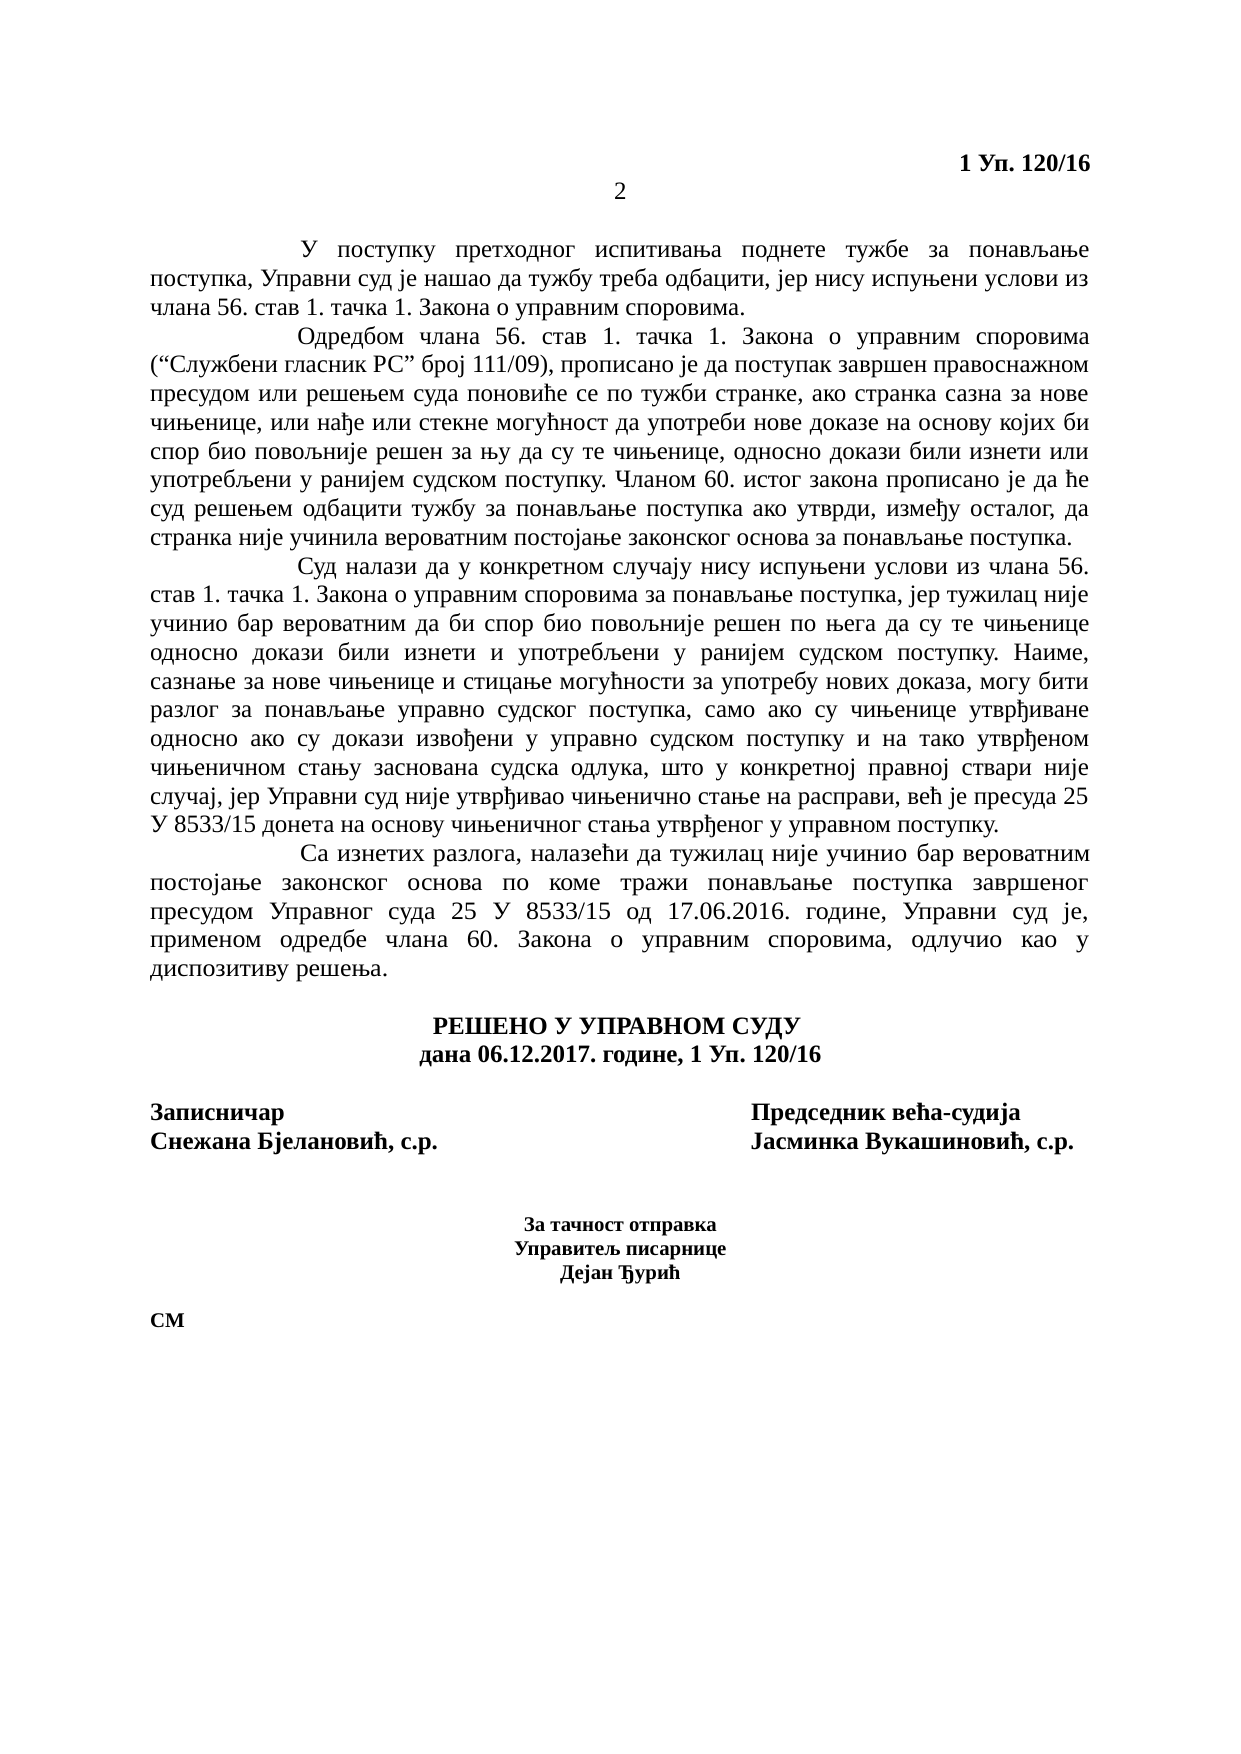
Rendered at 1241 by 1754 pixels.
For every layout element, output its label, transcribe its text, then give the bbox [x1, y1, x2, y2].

text Управитељ писарнице [150, 1236, 1090, 1260]
text Снежана Бјелановић, с.р. Јасминка Вукашиновић, с.р. [150, 1126, 1090, 1154]
text РЕШЕНО У УПРАВНОМ СУДУ [150, 1011, 1090, 1039]
text У поступку претходног испитивања поднете тужбе за понављање поступка, Управни суд је нашао да тужбу треба одбацити, јер нису испуњени услови из члана 56. став 1. тачка 1. Закона о управним споровима. [150, 234, 1090, 321]
text Дејан Ђурић [150, 1260, 1090, 1284]
text дана 06.12.2017. године, 1 Уп. 120/16 [150, 1039, 1090, 1068]
text Одредбом члана 56. став 1. тачка 1. Закона о управним споровима (“Службени гласник РС” број 111/09), прописано је да поступак завршен правоснажном пресудом или решењем суда поновиће се по тужби странке, ако странка сазна за нове чињенице, или нађе или стекне могућност да употреби нове доказе на основу којих би спор био повољније решен за њу да су те чињенице, односно докази били изнети или употребљени у ранијем судском поступку. Чланом 60. истог закона прописано је да ће суд решењем одбацити тужбу за понављање поступка ако утврди, између осталог, да странка није учинила вероватним постојање законског основа за понављање поступка. [150, 321, 1090, 551]
text Са изнетих разлога, налазећи да тужилац није учинио бар вероватним постојање законског основа по коме тражи понављање поступка завршеног пресудом Управног суда 25 У 8533/15 од 17.06.2016. године, Управни суд је, применом одредбе члана 60. Закона о управним споровима, одлучио као у диспозитиву решења. [150, 838, 1090, 982]
text СМ [150, 1308, 1090, 1332]
text Записничар Председник већа-судија [150, 1097, 1090, 1126]
text Суд налази да у конкретном случају нису испуњени услови из члана 56. став 1. тачка 1. Закона о управним споровима за понављање поступка, јер тужилац није учинио бар вероватним да би спор био повољније решен по њега да су те чињенице односно докази били изнети и употребљени у ранијем судском поступку. Наиме, сазнање за нове чињенице и стицање могућности за употребу нових доказа, могу бити разлог за понављање управно судског поступка, само ако су чињенице утврђиване односно ако су докази извођени у управно судском поступку и на тако утврђеном чињеничном стању заснована судска одлука, што у конкретној правној ствари није случај, јер Управни суд није утврђивао чињенично стање на расправи, већ је пресуда 25 У 8533/15 донета на основу чињеничног стања утврђеног у управном поступку. [150, 551, 1090, 838]
text За тачност отправка [150, 1212, 1090, 1236]
